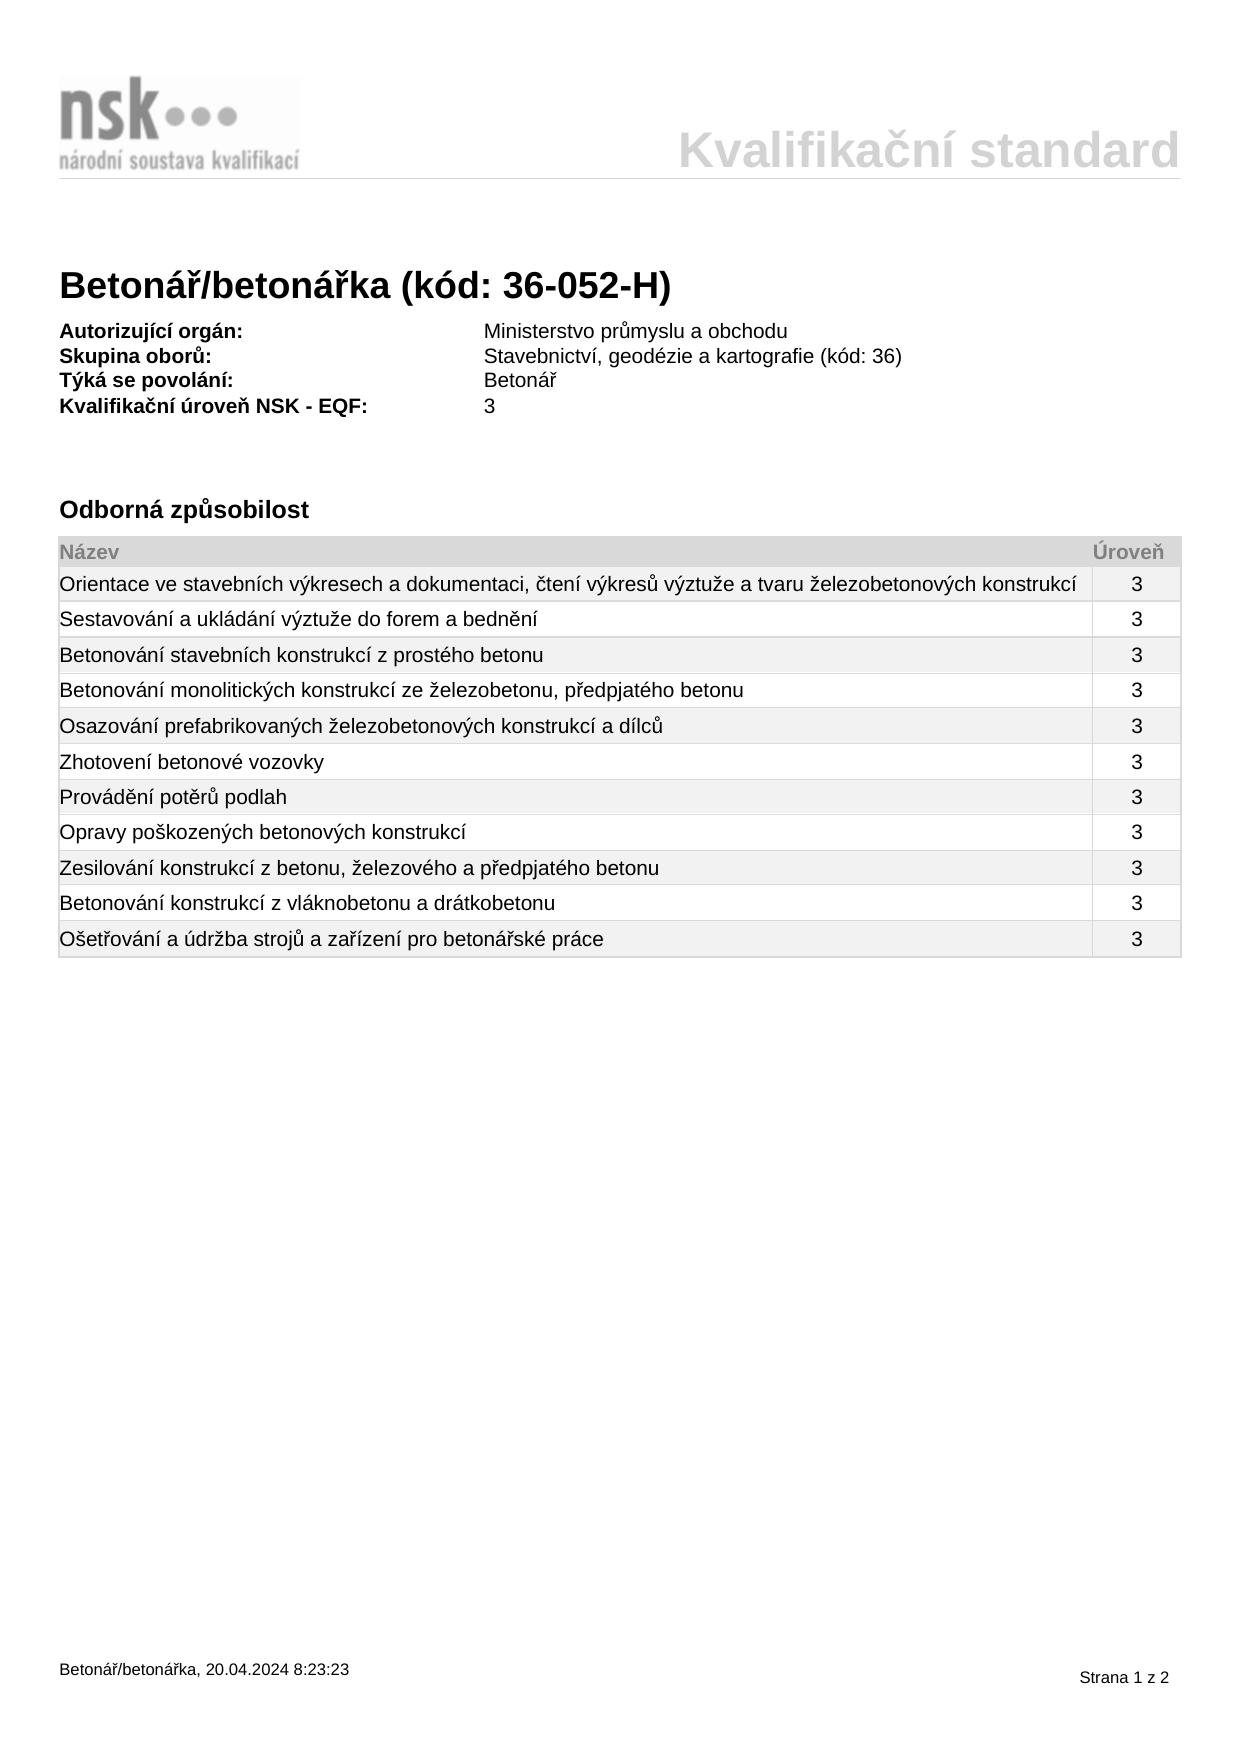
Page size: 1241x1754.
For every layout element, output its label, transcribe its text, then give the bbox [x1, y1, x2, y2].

table_cell [862, 958, 1093, 1256]
table_cell [59, 172, 483, 178]
table_cell Odborná způsobilost [59, 489, 1181, 524]
table_cell [59, 307, 483, 319]
table_cell [484, 1459, 620, 1659]
table_cell Skupina oborů: [59, 344, 483, 368]
table_cell [1093, 524, 1169, 536]
table_cell Betonování monolitických konstrukcí ze železobetonu, předpjatého betonu [60, 674, 1092, 707]
table_cell 3 [1093, 851, 1180, 884]
table_cell [59, 196, 483, 224]
table_cell [620, 958, 626, 1256]
table_cell Sestavování a ukládání výztuže do forem a bednění [60, 602, 1092, 636]
table_cell [1093, 1256, 1169, 1458]
table_cell Zesilování konstrukcí z betonu, železového a předpjatého betonu [60, 851, 1092, 884]
table_header Kvalifikační standard [626, 59, 1181, 178]
table_cell Ošetřování a údržba strojů a zařízení pro betonářské práce [60, 921, 1092, 956]
table_cell Betonář [484, 368, 1181, 393]
table_cell 3 [1093, 638, 1180, 672]
table_cell 3 [1093, 708, 1180, 743]
table_cell [484, 196, 620, 224]
table_cell [484, 958, 620, 1256]
table_cell 3 [1093, 602, 1180, 636]
table_cell [862, 196, 1093, 224]
table_cell [620, 418, 626, 489]
table_cell [620, 196, 626, 224]
table_cell 3 [1093, 744, 1180, 779]
table_cell [862, 1459, 1093, 1659]
table_cell Betonování konstrukcí z vláknobetonu a drátkobetonu [60, 885, 1092, 920]
table_cell [59, 524, 483, 536]
table_cell Osazování prefabrikovaných železobetonových konstrukcí a dílců [60, 708, 1092, 743]
table_cell 3 [1093, 815, 1180, 849]
table_cell Týká se povolání: [59, 368, 483, 392]
table_cell [1093, 418, 1169, 489]
table_cell Orientace ve stavebních výkresech a dokumentaci, čtení výkresů výztuže a tvaru železobetonových konstrukcí [60, 567, 1092, 600]
table_cell Zhotovení betonové vozovky [60, 744, 1092, 779]
table_cell [1169, 1256, 1181, 1458]
table_cell Strana 1 z 2 [862, 1660, 1169, 1696]
table_cell Betonář/betonářka, 20.04.2024 8:23:23 [59, 1660, 862, 1696]
table_cell 3 [1093, 780, 1180, 813]
table_cell [59, 1256, 483, 1458]
table_cell [1169, 1660, 1181, 1696]
table_cell [862, 418, 1093, 489]
table_cell [862, 307, 1093, 319]
table_cell [484, 172, 620, 178]
table_cell [862, 524, 1093, 536]
table_cell [59, 418, 483, 489]
table_cell [1093, 958, 1169, 1256]
table_cell Opravy poškozených betonových konstrukcí [60, 815, 1092, 849]
table_cell Provádění potěrů podlah [60, 780, 1092, 813]
table_cell [620, 524, 626, 536]
table_cell Úroveň [1093, 537, 1180, 566]
table_cell [484, 418, 620, 489]
table_cell [620, 1459, 626, 1659]
table_header [621, 59, 626, 172]
table_cell Autorizující orgán: [59, 319, 483, 343]
table_cell [484, 1256, 620, 1458]
table_cell 3 [1093, 921, 1180, 956]
table_cell [1093, 196, 1169, 224]
table_cell Betonář/betonářka (kód: 36-052-H) [59, 224, 1181, 307]
table_cell [626, 1459, 862, 1659]
table_cell [626, 196, 862, 224]
table_cell [620, 1256, 626, 1458]
table_cell [59, 958, 483, 1256]
table_cell Betonování stavebních konstrukcí z prostého betonu [60, 638, 1092, 672]
table_cell [1169, 958, 1181, 1256]
table_cell [626, 524, 862, 536]
table_cell [1169, 307, 1181, 319]
table_cell [862, 1256, 1093, 1458]
table_cell [1093, 307, 1169, 319]
table_cell 3 [484, 394, 1181, 417]
table_cell [59, 179, 1181, 196]
table_cell 3 [1093, 674, 1180, 707]
table_cell [626, 958, 862, 1256]
table_cell Ministerstvo průmyslu a obchodu [484, 319, 1181, 344]
table_cell 3 [1093, 567, 1180, 600]
table_cell Kvalifikační úroveň NSK - EQF: [59, 394, 483, 417]
table_cell [1169, 524, 1181, 536]
table_cell [484, 524, 620, 536]
table_cell Stavebnictví, geodézie a kartografie (kód: 36) [484, 344, 1181, 368]
table_cell [1169, 196, 1181, 224]
table_cell [620, 307, 626, 319]
table_cell 3 [1093, 885, 1180, 920]
table_cell [626, 418, 862, 489]
table_cell [1169, 1459, 1181, 1659]
table_cell [59, 1459, 483, 1659]
table_cell [484, 307, 620, 319]
table_cell [626, 1256, 862, 1458]
table_cell [626, 307, 862, 319]
table_cell Název [60, 537, 1092, 566]
table_cell [1093, 1459, 1169, 1659]
picture [58, 59, 621, 172]
table_cell [1169, 418, 1181, 489]
